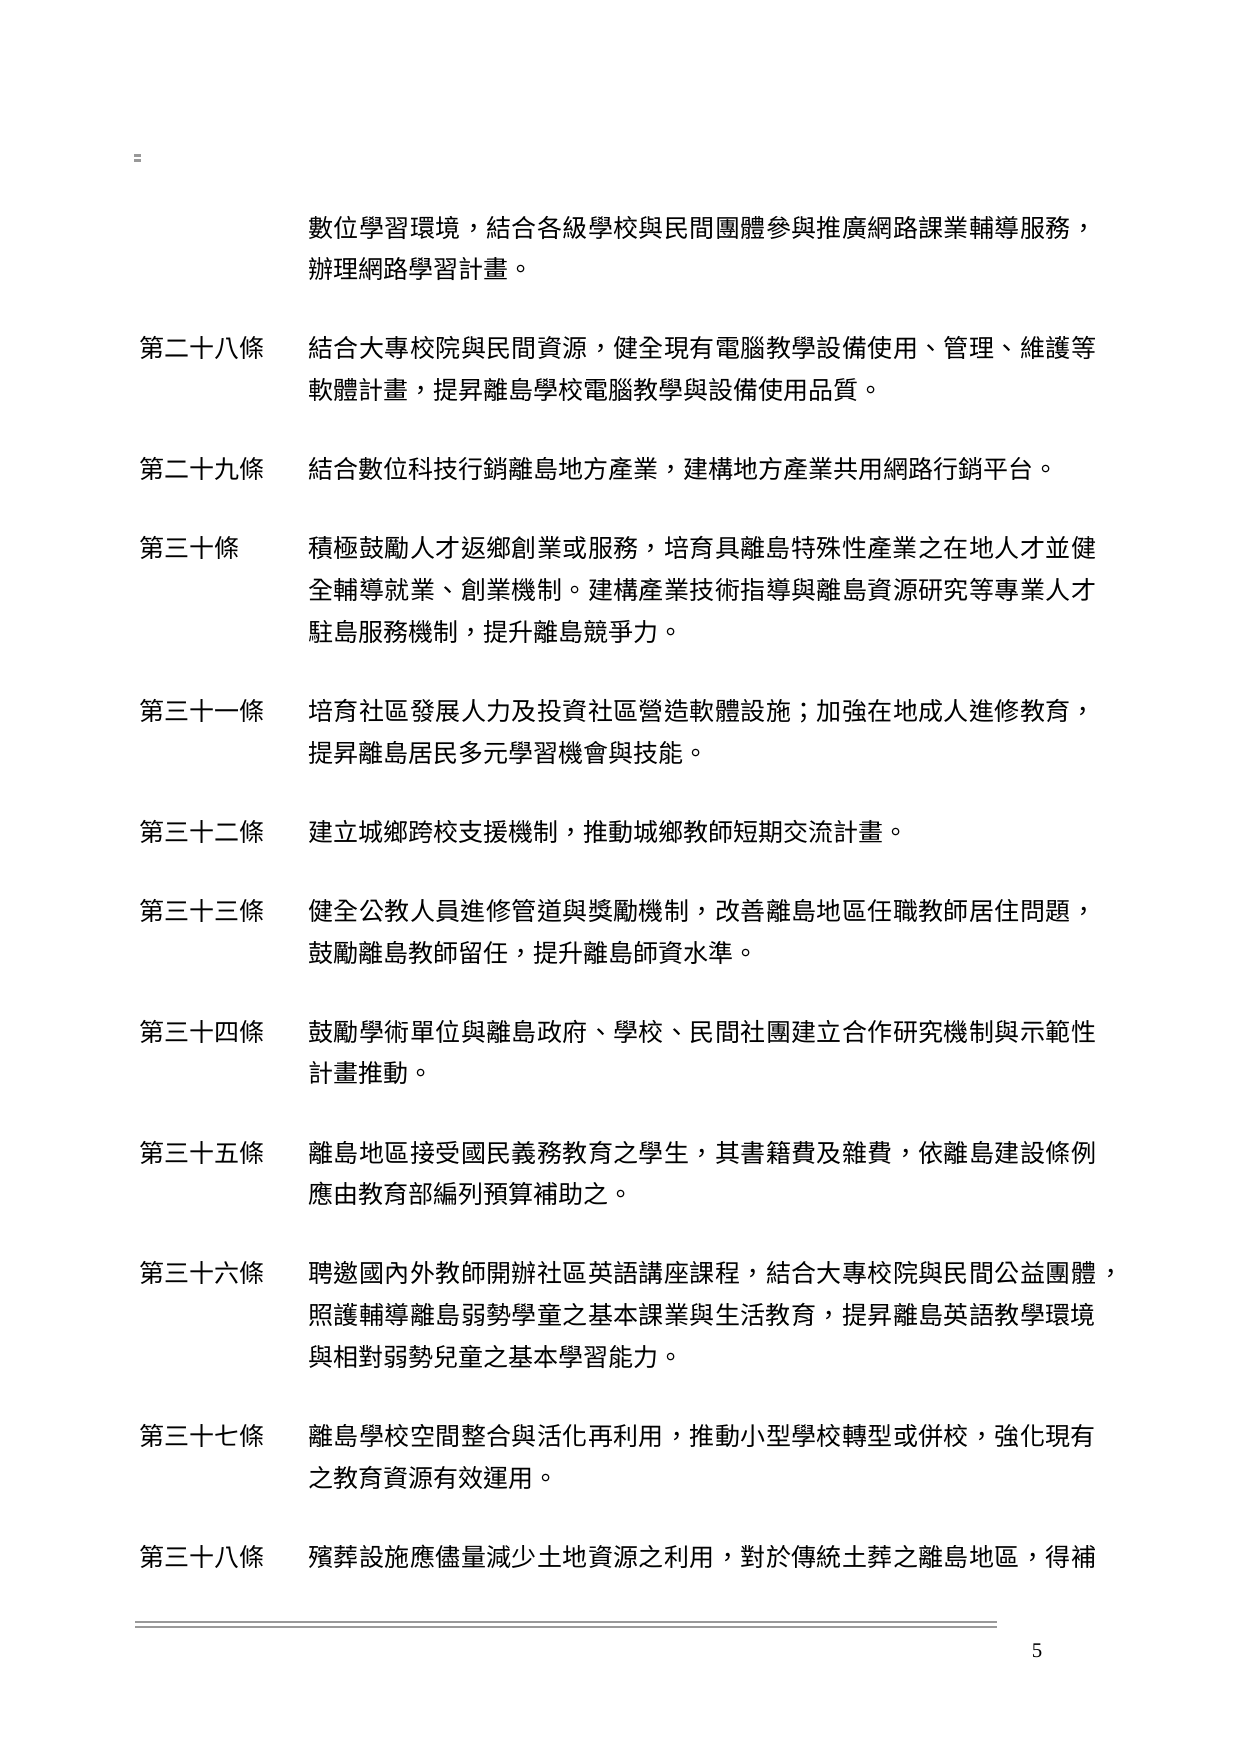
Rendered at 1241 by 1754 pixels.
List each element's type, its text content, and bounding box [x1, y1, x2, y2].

text 第三十七條 離島學校空間整合與活化再利用，推動小型學校轉型或併校，強化現有之教育資源有效運用。 [139, 1412, 1098, 1495]
text 第三十三條 健全公教人員進修管道與獎勵機制，改善離島地區任職教師居住問題，鼓勵離島教師留任，提升離島師資水準。 [139, 887, 1098, 970]
text 第二十八條 結合大專校院與民間資源，健全現有電腦教學設備使用、管理、維護等軟體計畫，提昇離島學校電腦教學與設備使用品質。 [139, 324, 1098, 408]
text 第三十六條 聘邀國內外教師開辦社區英語講座課程，結合大專校院與民間公益團體，照護輔導離島弱勢學童之基本課業與生活教育，提昇離島英語教學環境與相對弱勢兒童之基本學習能力。 [139, 1249, 1098, 1374]
text 第三十一條 培育社區發展人力及投資社區營造軟體設施；加強在地成人進修教育，提昇離島居民多元學習機會與技能。 [139, 687, 1098, 770]
text 第二十九條 結合數位科技行銷離島地方產業，建構地方產業共用網路行銷平台。 [139, 445, 1098, 487]
text 數位學習環境，結合各級學校與民間團體參與推廣網路課業輔導服務，辦理網路學習計畫。 [139, 204, 1098, 287]
text 第三十二條 建立城鄉跨校支援機制，推動城鄉教師短期交流計畫。 [139, 808, 1098, 849]
text 第三十四條 鼓勵學術單位與離島政府、學校、民間社團建立合作研究機制與示範性計畫推動。 [139, 1008, 1098, 1091]
text 第三十五條 離島地區接受國民義務教育之學生，其書籍費及雜費，依離島建設條例應由教育部編列預算補助之。 [139, 1129, 1098, 1212]
text 第三十八條 殯葬設施應儘量減少土地資源之利用，對於傳統土葬之離島地區，得補 [139, 1533, 1098, 1574]
text 第三十條 積極鼓勵人才返鄉創業或服務，培育具離島特殊性產業之在地人才並健全輔導就業、創業機制。建構產業技術指導與離島資源研究等專業人才駐島服務機制，提升離島競爭力。 [139, 524, 1098, 649]
